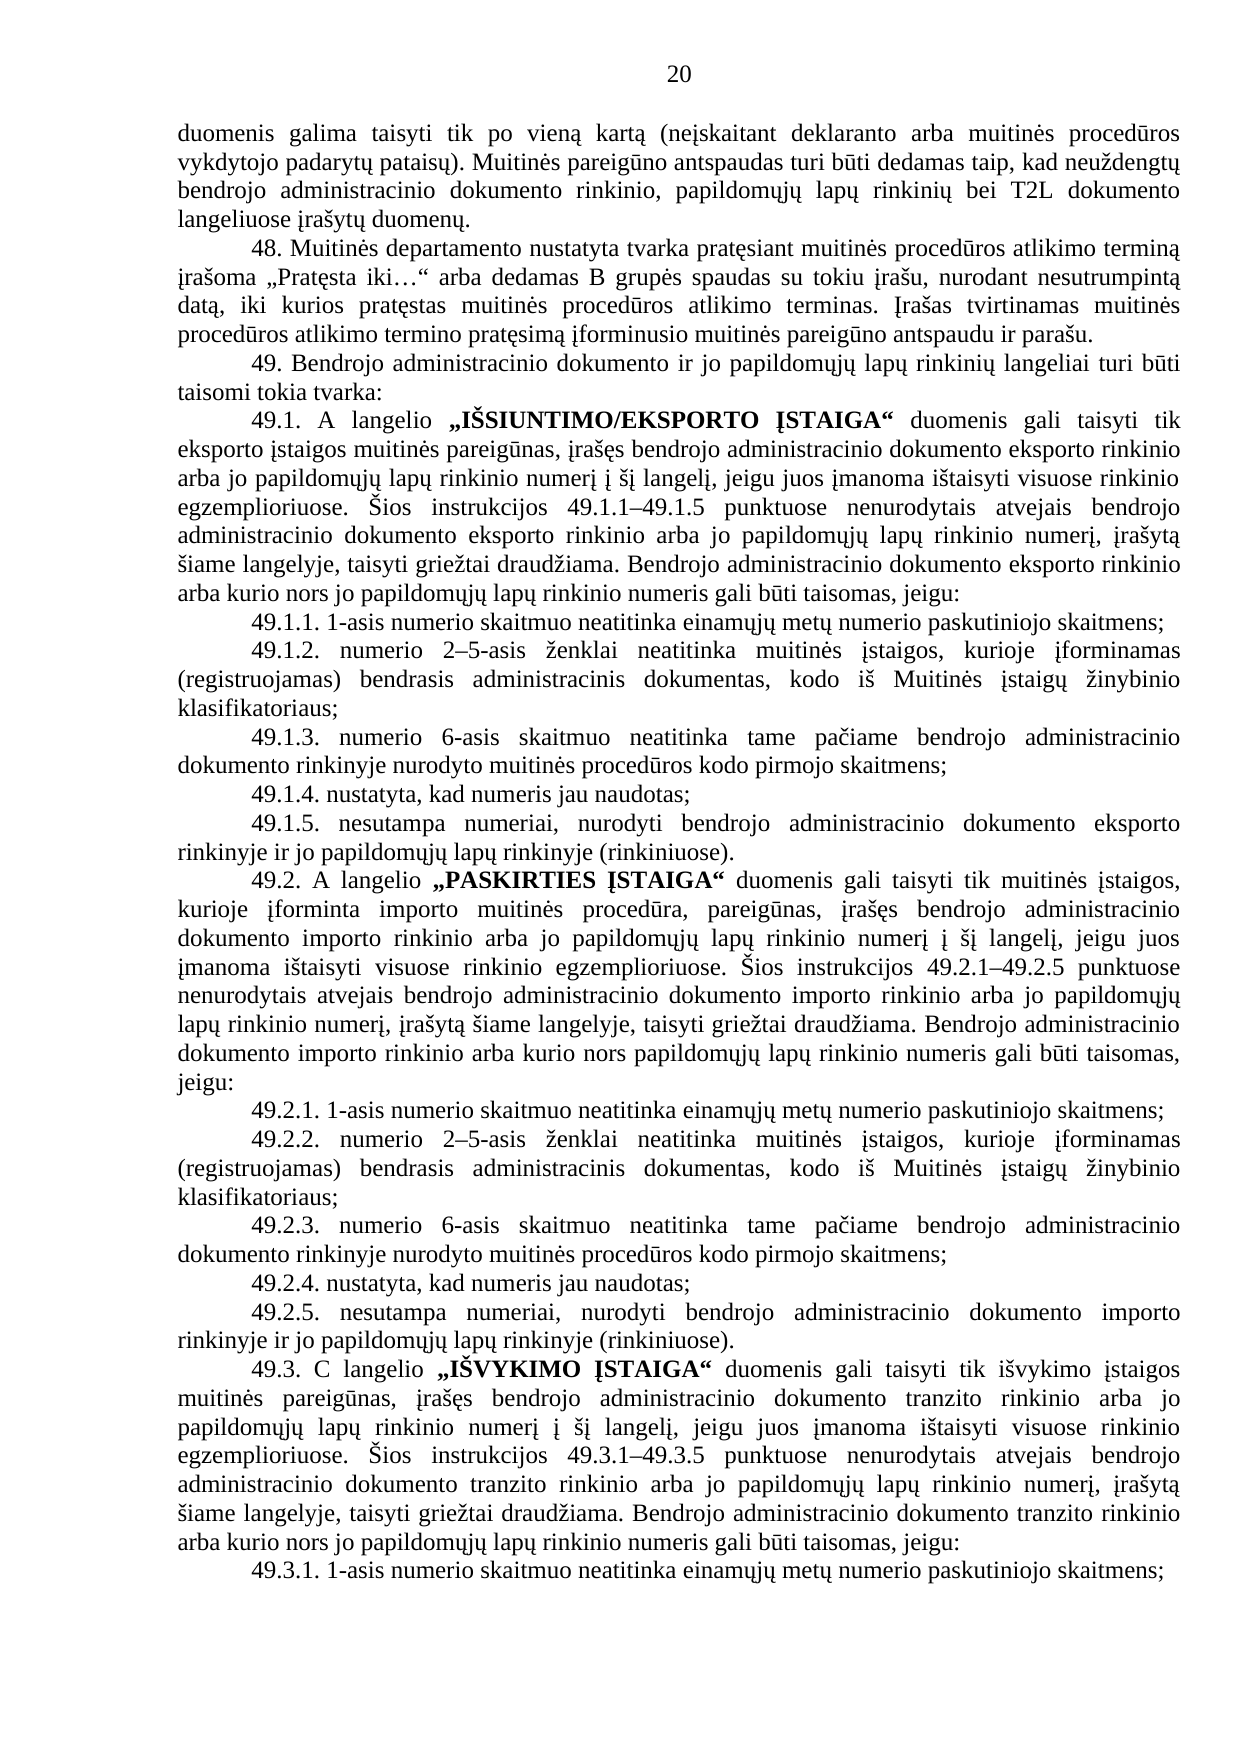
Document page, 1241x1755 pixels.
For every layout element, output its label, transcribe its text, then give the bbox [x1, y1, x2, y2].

text 49.1.2. numerio 2–5-asis ženklai neatitinka muitinės įstaigos, kurioje įforminamas (registruojamas) bendrasis administracinis dokumentas, kodo iš Muitinės įstaigų žinybinio klasifikatoriaus; [177, 636, 1181, 722]
text duomenis galima taisyti tik po vieną kartą (neįskaitant deklaranto arba muitinės procedūros vykdytojo padarytų pataisų). Muitinės pareigūno antspaudas turi būti dedamas taip, kad neuždengtų bendrojo administracinio dokumento rinkinio, papildomųjų lapų rinkinių bei T2L dokumento langeliuose įrašytų duomenų. [177, 118, 1181, 233]
text 49.1.3. numerio 6-asis skaitmuo neatitinka tame pačiame bendrojo administracinio dokumento rinkinyje nurodyto muitinės procedūros kodo pirmojo skaitmens; [177, 722, 1181, 779]
text 49.1.1. 1-asis numerio skaitmuo neatitinka einamųjų metų numerio paskutiniojo skaitmens; [177, 607, 1181, 636]
text 49.1. A langelio „IŠSIUNTIMO/EKSPORTO ĮSTAIGA“ duomenis gali taisyti tik eksporto įstaigos muitinės pareigūnas, įrašęs bendrojo administracinio dokumento eksporto rinkinio arba jo papildomųjų lapų rinkinio numerį į šį langelį, jeigu juos įmanoma ištaisyti visuose rinkinio egzemplioriuose. Šios instrukcijos 49.1.1–49.1.5 punktuose nenurodytais atvejais bendrojo administracinio dokumento eksporto rinkinio arba jo papildomųjų lapų rinkinio numerį, įrašytą šiame langelyje, taisyti griežtai draudžiama. Bendrojo administracinio dokumento eksporto rinkinio arba kurio nors jo papildomųjų lapų rinkinio numeris gali būti taisomas, jeigu: [177, 406, 1181, 607]
text 49.2.5. nesutampa numeriai, nurodyti bendrojo administracinio dokumento importo rinkinyje ir jo papildomųjų lapų rinkinyje (rinkiniuose). [177, 1297, 1181, 1354]
text 49.2.3. numerio 6-asis skaitmuo neatitinka tame pačiame bendrojo administracinio dokumento rinkinyje nurodyto muitinės procedūros kodo pirmojo skaitmens; [177, 1211, 1181, 1268]
text 49.2.2. numerio 2–5-asis ženklai neatitinka muitinės įstaigos, kurioje įforminamas (registruojamas) bendrasis administracinis dokumentas, kodo iš Muitinės įstaigų žinybinio klasifikatoriaus; [177, 1124, 1181, 1211]
text 49.2. A langelio „PASKIRTIES ĮSTAIGA“ duomenis gali taisyti tik muitinės įstaigos, kurioje įforminta importo muitinės procedūra, pareigūnas, įrašęs bendrojo administracinio dokumento importo rinkinio arba jo papildomųjų lapų rinkinio numerį į šį langelį, jeigu juos įmanoma ištaisyti visuose rinkinio egzemplioriuose. Šios instrukcijos 49.2.1–49.2.5 punktuose nenurodytais atvejais bendrojo administracinio dokumento importo rinkinio arba jo papildomųjų lapų rinkinio numerį, įrašytą šiame langelyje, taisyti griežtai draudžiama. Bendrojo administracinio dokumento importo rinkinio arba kurio nors papildomųjų lapų rinkinio numeris gali būti taisomas, jeigu: [177, 866, 1181, 1096]
text 49.1.5. nesutampa numeriai, nurodyti bendrojo administracinio dokumento eksporto rinkinyje ir jo papildomųjų lapų rinkinyje (rinkiniuose). [177, 808, 1181, 866]
text 49.1.4. nustatyta, kad numeris jau naudotas; [177, 779, 1181, 808]
text 48. Muitinės departamento nustatyta tvarka pratęsiant muitinės procedūros atlikimo terminą įrašoma „Pratęsta iki…“ arba dedamas B grupės spaudas su tokiu įrašu, nurodant nesutrumpintą datą, iki kurios pratęstas muitinės procedūros atlikimo terminas. Įrašas tvirtinamas muitinės procedūros atlikimo termino pratęsimą įforminusio muitinės pareigūno antspaudu ir parašu. [177, 233, 1181, 348]
text 49.3. C langelio „IŠVYKIMO ĮSTAIGA“ duomenis gali taisyti tik išvykimo įstaigos muitinės pareigūnas, įrašęs bendrojo administracinio dokumento tranzito rinkinio arba jo papildomųjų lapų rinkinio numerį į šį langelį, jeigu juos įmanoma ištaisyti visuose rinkinio egzemplioriuose. Šios instrukcijos 49.3.1–49.3.5 punktuose nenurodytais atvejais bendrojo administracinio dokumento tranzito rinkinio arba jo papildomųjų lapų rinkinio numerį, įrašytą šiame langelyje, taisyti griežtai draudžiama. Bendrojo administracinio dokumento tranzito rinkinio arba kurio nors jo papildomųjų lapų rinkinio numeris gali būti taisomas, jeigu: [177, 1354, 1181, 1556]
text 49.3.1. 1-asis numerio skaitmuo neatitinka einamųjų metų numerio paskutiniojo skaitmens; [177, 1556, 1181, 1584]
text 49.2.1. 1-asis numerio skaitmuo neatitinka einamųjų metų numerio paskutiniojo skaitmens; [177, 1096, 1181, 1124]
text 49.2.4. nustatyta, kad numeris jau naudotas; [177, 1268, 1181, 1297]
text 49. Bendrojo administracinio dokumento ir jo papildomųjų lapų rinkinių langeliai turi būti taisomi tokia tvarka: [177, 348, 1181, 406]
